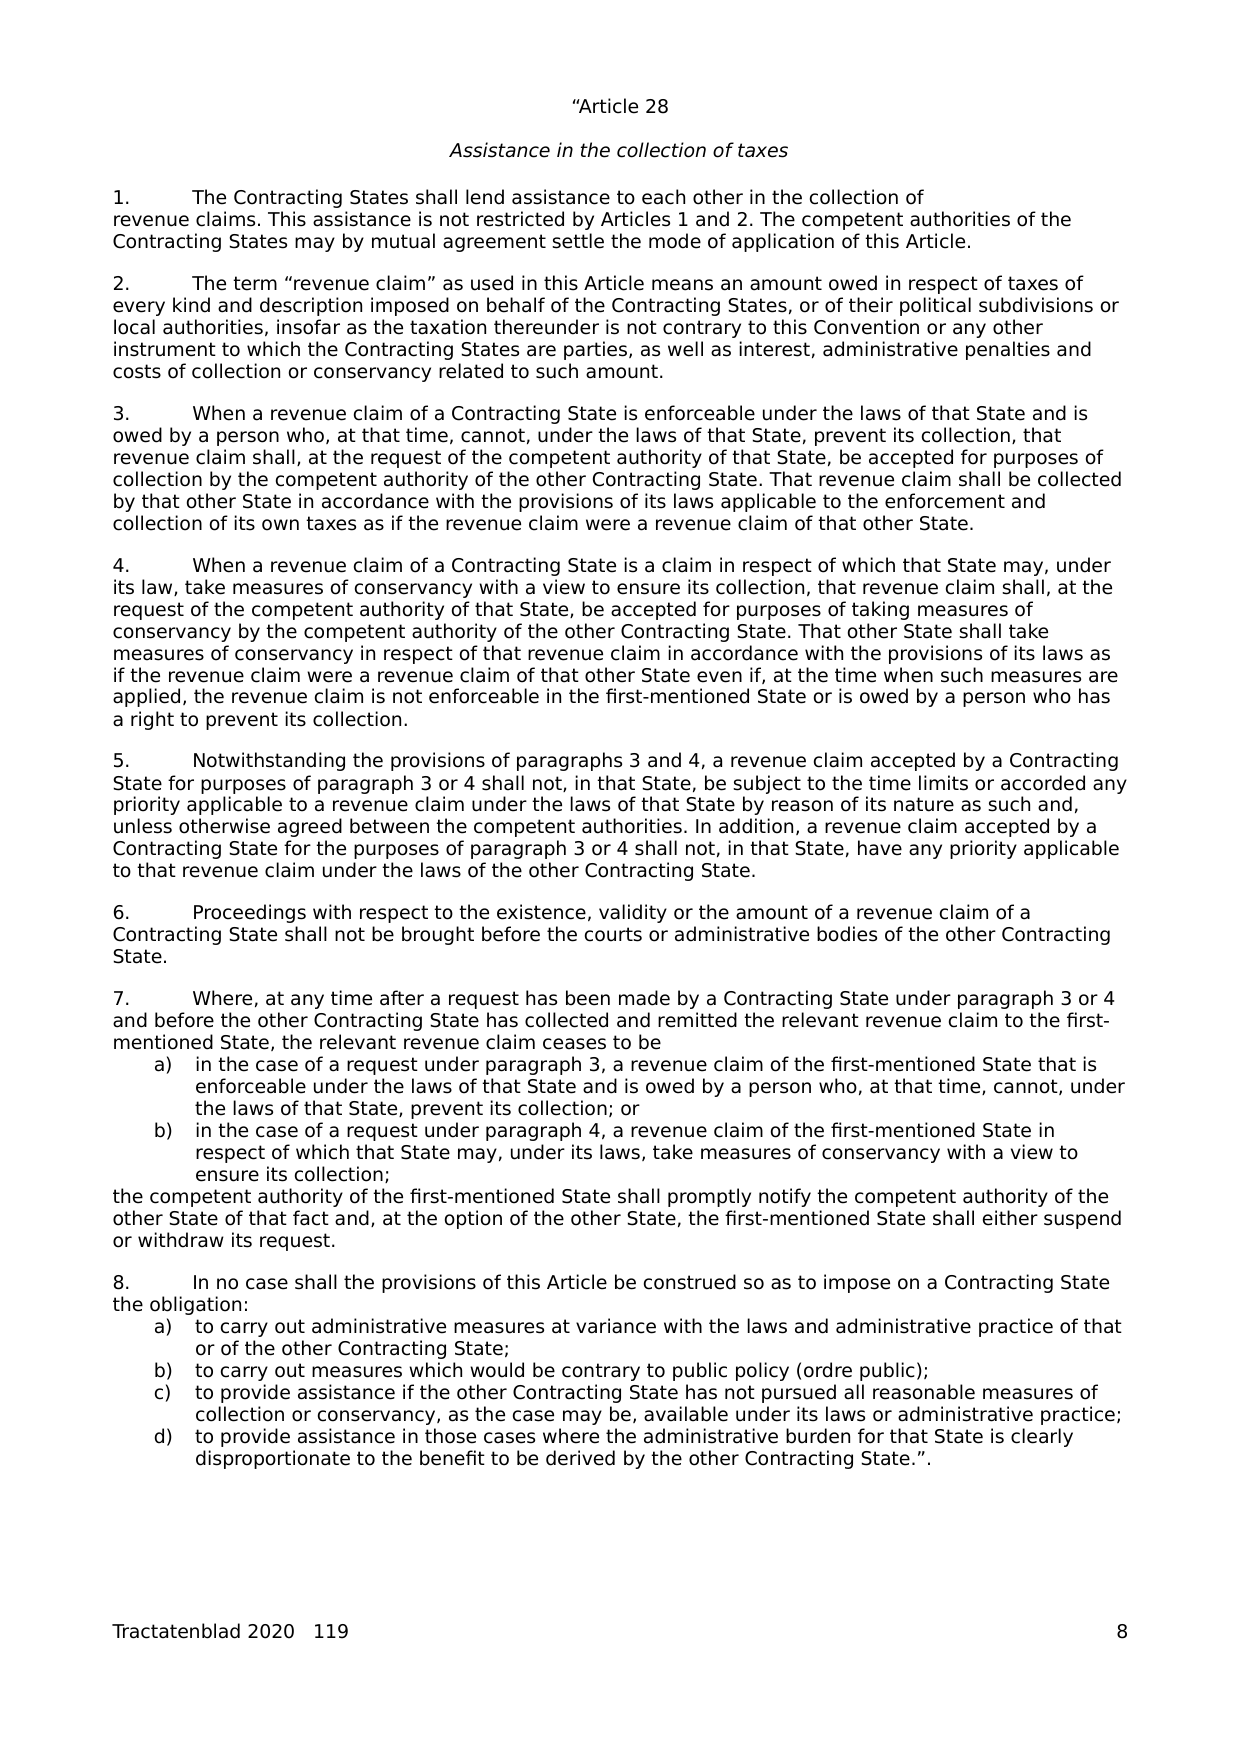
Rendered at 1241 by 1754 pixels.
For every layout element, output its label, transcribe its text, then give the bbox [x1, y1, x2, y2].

text the competent authority of the first-mentioned State shall promptly notify the competent authority of the other State of that fact and, at the option of the other State, the first-mentioned State shall either suspend or withdraw its request. [112, 1186, 1128, 1252]
text a) in the case of a request under paragraph 3, a revenue claim of the first-mentioned State that is enforceable under the laws of that State and is owed by a person who, at that time, cannot, under the laws of that State, prevent its collection; or [153, 1054, 1128, 1120]
text 8. In no case shall the provisions of this Article be construed so as to impose on a Contracting State the obligation: [112, 1272, 1128, 1316]
text revenue claims. This assistance is not restricted by Articles 1 and 2. The competent authorities of the Contracting States may by mutual agreement settle the mode of application of this Article. [112, 209, 1128, 253]
text 2. The term “revenue claim” as used in this Article means an amount owed in respect of taxes of every kind and description imposed on behalf of the Contracting States, or of their political subdivisions or local authorities, insofar as the taxation thereunder is not contrary to this Convention or any other instrument to which the Contracting States are parties, as well as interest, administrative penalties and costs of collection or conservancy related to such amount. [112, 273, 1128, 383]
subtitle “Article 28 Assistance in the collection of taxes [112, 96, 1128, 162]
text b) in the case of a request under paragraph 4, a revenue claim of the first-mentioned State in respect of which that State may, under its laws, take measures of conservancy with a view to ensure its collection; [153, 1120, 1128, 1186]
text d) to provide assistance in those cases where the administrative burden for that State is clearly disproportionate to the benefit to be derived by the other Contracting State.”. [153, 1426, 1128, 1470]
text b) to carry out measures which would be contrary to public policy (ordre public); [153, 1360, 1128, 1382]
text c) to provide assistance if the other Contracting State has not pursued all reasonable measures of collection or conservancy, as the case may be, available under its laws or administrative practice; [153, 1382, 1128, 1426]
text a) to carry out administrative measures at variance with the laws and administrative practice of that or of the other Contracting State; [153, 1316, 1128, 1360]
text 5. Notwithstanding the provisions of paragraphs 3 and 4, a revenue claim accepted by a Contracting State for purposes of paragraph 3 or 4 shall not, in that State, be subject to the time limits or accorded any priority applicable to a revenue claim under the laws of that State by reason of its nature as such and, unless otherwise agreed between the competent authorities. In addition, a revenue claim accepted by a Contracting State for the purposes of paragraph 3 or 4 shall not, in that State, have any priority applicable to that revenue claim under the laws of the other Contracting State. [112, 750, 1128, 882]
text 4. When a revenue claim of a Contracting State is a claim in respect of which that State may, under its law, take measures of conservancy with a view to ensure its collection, that revenue claim shall, at the request of the competent authority of that State, be accepted for purposes of taking measures of conservancy by the competent authority of the other Contracting State. That other State shall take measures of conservancy in respect of that revenue claim in accordance with the provisions of its laws as if the revenue claim were a revenue claim of that other State even if, at the time when such measures are applied, the revenue claim is not enforceable in the first-mentioned State or is owed by a person who has a right to prevent its collection. [112, 554, 1128, 730]
text 1. The Contracting States shall lend assistance to each other in the collection of [112, 187, 1128, 209]
text 3. When a revenue claim of a Contracting State is enforceable under the laws of that State and is owed by a person who, at that time, cannot, under the laws of that State, prevent its collection, that revenue claim shall, at the request of the competent authority of that State, be accepted for purposes of collection by the competent authority of the other Contracting State. That revenue claim shall be collected by that other State in accordance with the provisions of its laws applicable to the enforcement and collection of its own taxes as if the revenue claim were a revenue claim of that other State. [112, 403, 1128, 534]
text 6. Proceedings with respect to the existence, validity or the amount of a revenue claim of a Contracting State shall not be brought before the courts or administrative bodies of the other Contracting State. [112, 902, 1128, 968]
text 7. Where, at any time after a request has been made by a Contracting State under paragraph 3 or 4 and before the other Contracting State has collected and remitted the relevant revenue claim to the first-mentioned State, the relevant revenue claim ceases to be [112, 988, 1128, 1054]
